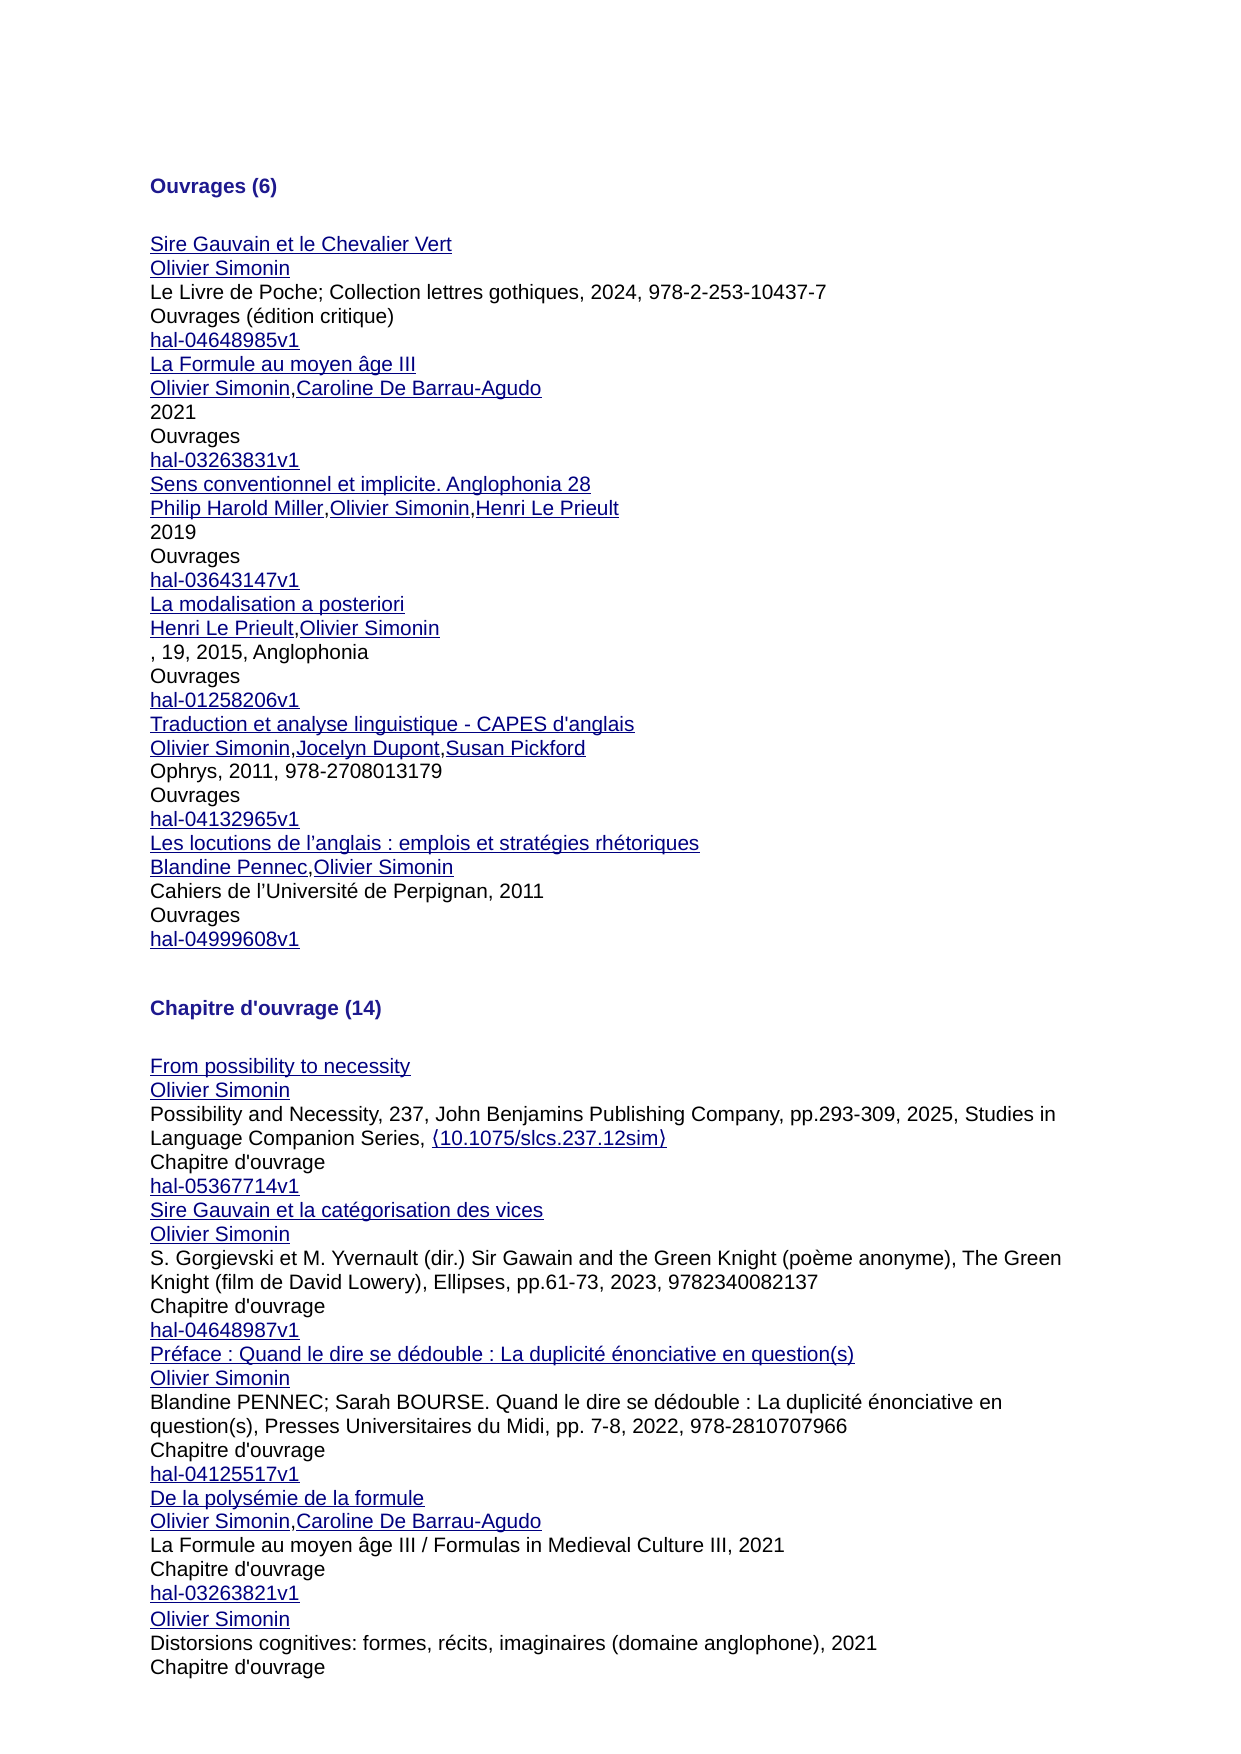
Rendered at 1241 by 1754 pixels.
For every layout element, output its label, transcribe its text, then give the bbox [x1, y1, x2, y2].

table_cell La modalisation a posteriori Henri Le Prieult,Olivier Simonin , 19, 2015, Anglophonia Ouvrages hal-01258206v1 [150, 592, 1090, 711]
table_header From possibility to necessity Olivier Simonin Possibility and Necessity, 237, John Benjamins Publishing Company, pp.293-309, 2025, Studies in Language Companion Series, ⟨10.1075/slcs.237.12sim⟩ Chapitre d'ouvrage hal-05367714v1 [150, 1054, 1090, 1198]
table_cell Ambiguïté linguistique, désambiguïsation et sous-détermination Olivier Simonin Distorsions cognitives: formes, récits, imaginaires (domaine anglophone), 2021 Chapitre d'ouvrage [150, 1605, 1090, 1679]
table_cell De la polysémie de la formule Olivier Simonin,Caroline De Barrau-Agudo La Formule au moyen âge III / Formulas in Medieval Culture III, 2021 Chapitre d'ouvrage hal-03263821v1 [150, 1485, 1090, 1605]
table_cell La Formule au moyen âge III Olivier Simonin,Caroline De Barrau-Agudo 2021 Ouvrages hal-03263831v1 [150, 352, 1090, 472]
table_header Sire Gauvain et le Chevalier Vert Olivier Simonin Le Livre de Poche; Collection lettres gothiques, 2024, 978-2-253-10437-7 Ouvrages (édition critique) hal-04648985v1 [150, 232, 1090, 352]
table_cell Sire Gauvain et la catégorisation des vices Olivier Simonin S. Gorgievski et M. Yvernault (dir.) Sir Gawain and the Green Knight (poème anonyme), The Green Knight (film de David Lowery), Ellipses, pp.61-73, 2023, 9782340082137 Chapitre d'ouvrage hal-04648987v1 [150, 1198, 1090, 1342]
subtitle Chapitre d'ouvrage (14) [150, 996, 1090, 1020]
table_cell Les locutions de l’anglais : emplois et stratégies rhétoriques Blandine Pennec,Olivier Simonin Cahiers de l’Université de Perpignan, 2011 Ouvrages hal-04999608v1 [150, 831, 1090, 951]
table_cell Sens conventionnel et implicite. Anglophonia 28 Philip Harold Miller,Olivier Simonin,Henri Le Prieult 2019 Ouvrages hal-03643147v1 [150, 472, 1090, 592]
subtitle Ouvrages (6) [150, 174, 1090, 198]
table_cell Traduction et analyse linguistique - CAPES d'anglais Olivier Simonin,Jocelyn Dupont,Susan Pickford Ophrys, 2011, 978-2708013179 Ouvrages hal-04132965v1 [150, 711, 1090, 831]
table_cell Préface : Quand le dire se dédouble : La duplicité énonciative en question(s) Olivier Simonin Blandine PENNEC; Sarah BOURSE. Quand le dire se dédouble : La duplicité énonciative en question(s), Presses Universitaires du Midi, pp. 7-8, 2022, 978-2810707966 Chapitre d'ouvrage hal-04125517v1 [150, 1342, 1090, 1485]
